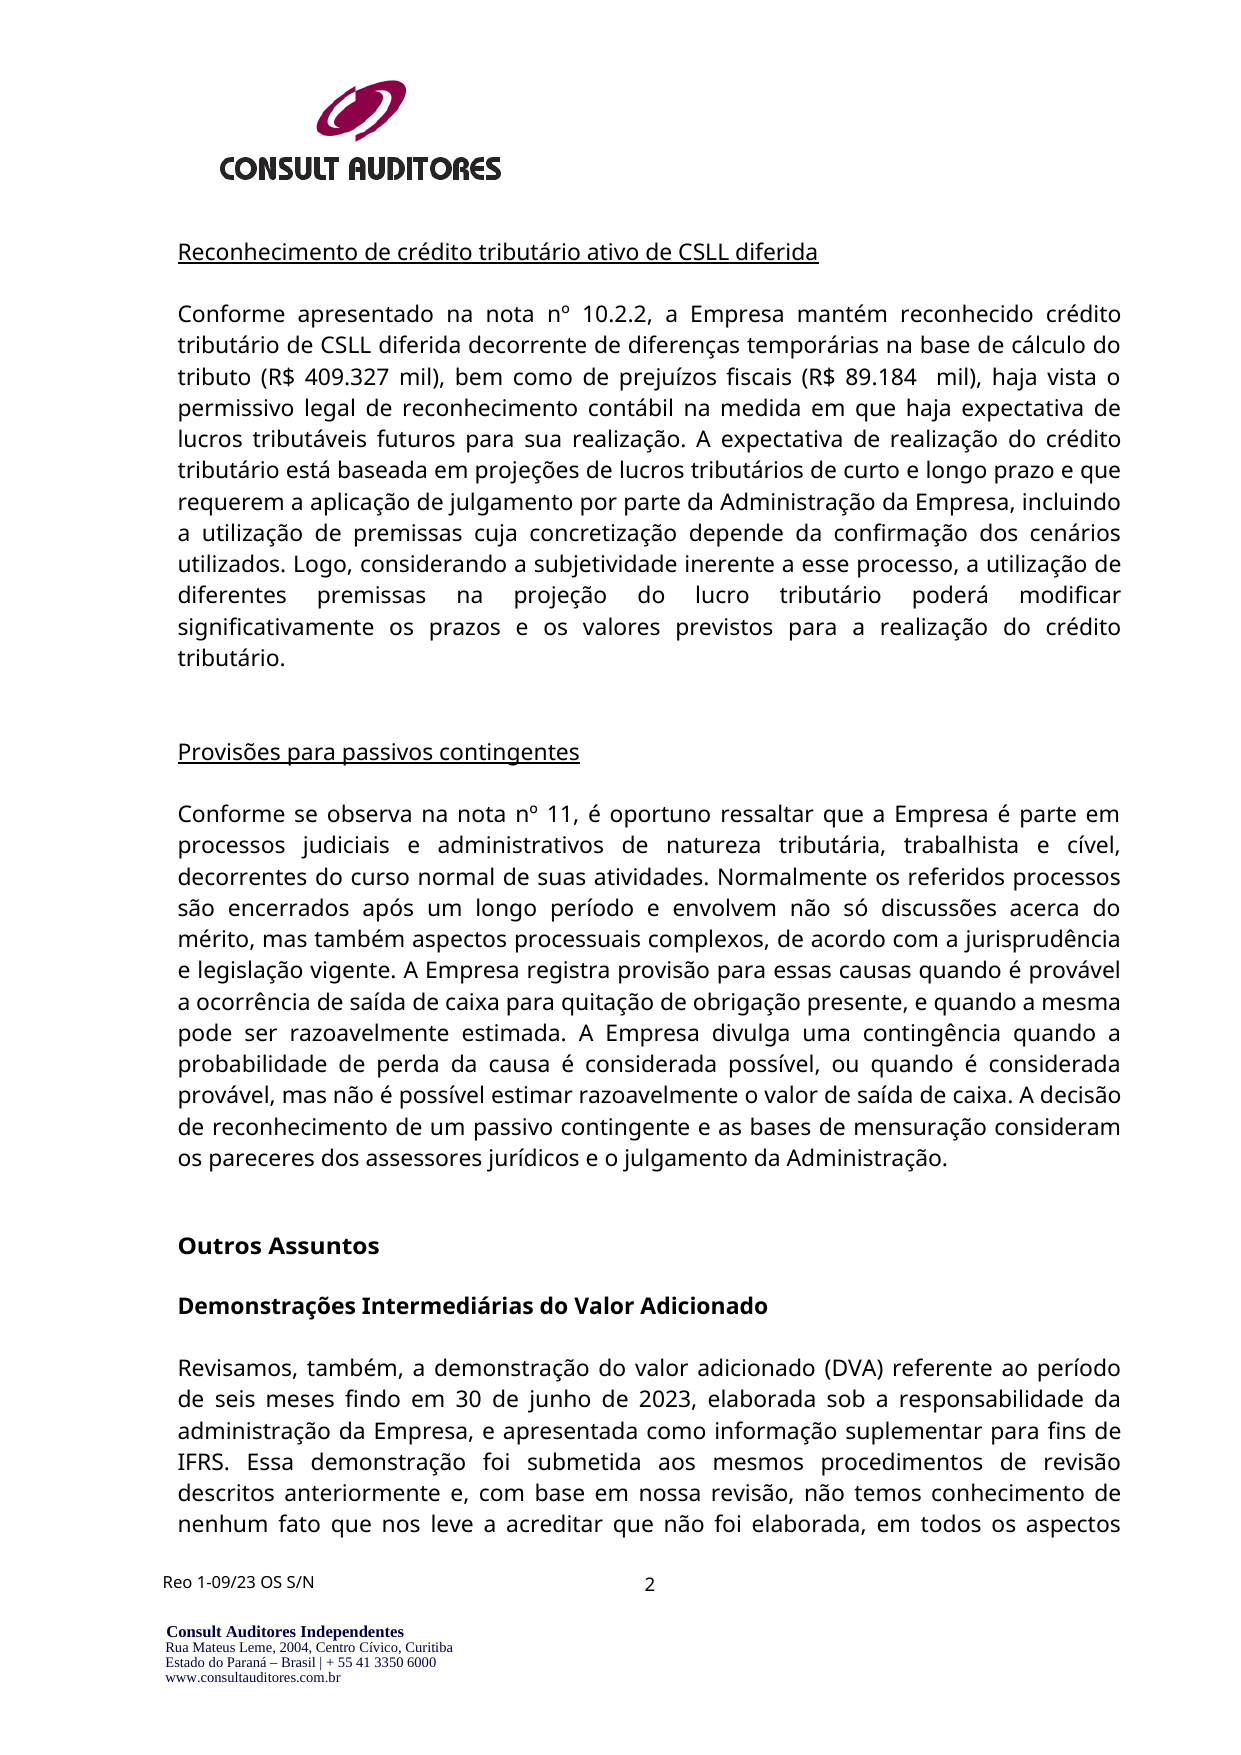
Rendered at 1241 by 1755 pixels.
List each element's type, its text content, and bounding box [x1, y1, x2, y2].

text Outros Assuntos [177, 1231, 1122, 1260]
text Reconhecimento de crédito tributário ativo de CSLL diferida [177, 235, 1122, 267]
text Demonstrações Intermediárias do Valor Adicionado [177, 1289, 1122, 1321]
text Revisamos, também, a demonstração do valor adicionado (DVA) referente ao período de seis meses findo em 30 de junho de 2023, elaborada sob a responsabilidade da administração da Empresa, e apresentada como informação suplementar para fins de IFRS. Essa demonstração foi submetida aos mesmos procedimentos de revisão descritos anteriormente e, com base em nossa revisão, não temos conhecimento de nenhum fato que nos leve a acreditar que não foi elaborada, em todos os aspectos [177, 1352, 1122, 1539]
text Conforme apresentado na nota nº 10.2.2, a Empresa mantém reconhecido crédito tributário de CSLL diferida decorrente de diferenças temporárias na base de cálculo do tributo (R$ 409.327 mil), bem como de prejuízos fiscais (R$ 89.184 mil), haja vista o permissivo legal de reconhecimento contábil na medida em que haja expectativa de lucros tributáveis futuros para sua realização. A expectativa de realização do crédito tributário está baseada em projeções de lucros tributários de curto e longo prazo e que requerem a aplicação de julgamento por parte da Administração da Empresa, incluindo a utilização de premissas cuja concretização depende da confirmação dos cenários utilizados. Logo, considerando a subjetividade inerente a esse processo, a utilização de diferentes premissas na projeção do lucro tributário poderá modificar significativamente os prazos e os valores previstos para a realização do crédito tributário. [177, 298, 1122, 673]
text Provisões para passivos contingentes [177, 735, 1122, 767]
text Conforme se observa na nota nº 11, é oportuno ressaltar que a Empresa é parte em processos judiciais e administrativos de natureza tributária, trabalhista e cível, decorrentes do curso normal de suas atividades. Normalmente os referidos processos são encerrados após um longo período e envolvem não só discussões acerca do mérito, mas também aspectos processuais complexos, de acordo com a jurisprudência e legislação vigente. A Empresa registra provisão para essas causas quando é provável a ocorrência de saída de caixa para quitação de obrigação presente, e quando a mesma pode ser razoavelmente estimada. A Empresa divulga uma contingência quando a probabilidade de perda da causa é considerada possível, ou quando é considerada provável, mas não é possível estimar razoavelmente o valor de saída de caixa. A decisão de reconhecimento de um passivo contingente e as bases de mensuração consideram os pareceres dos assessores jurídicos e o julgamento da Administração. [177, 798, 1122, 1173]
